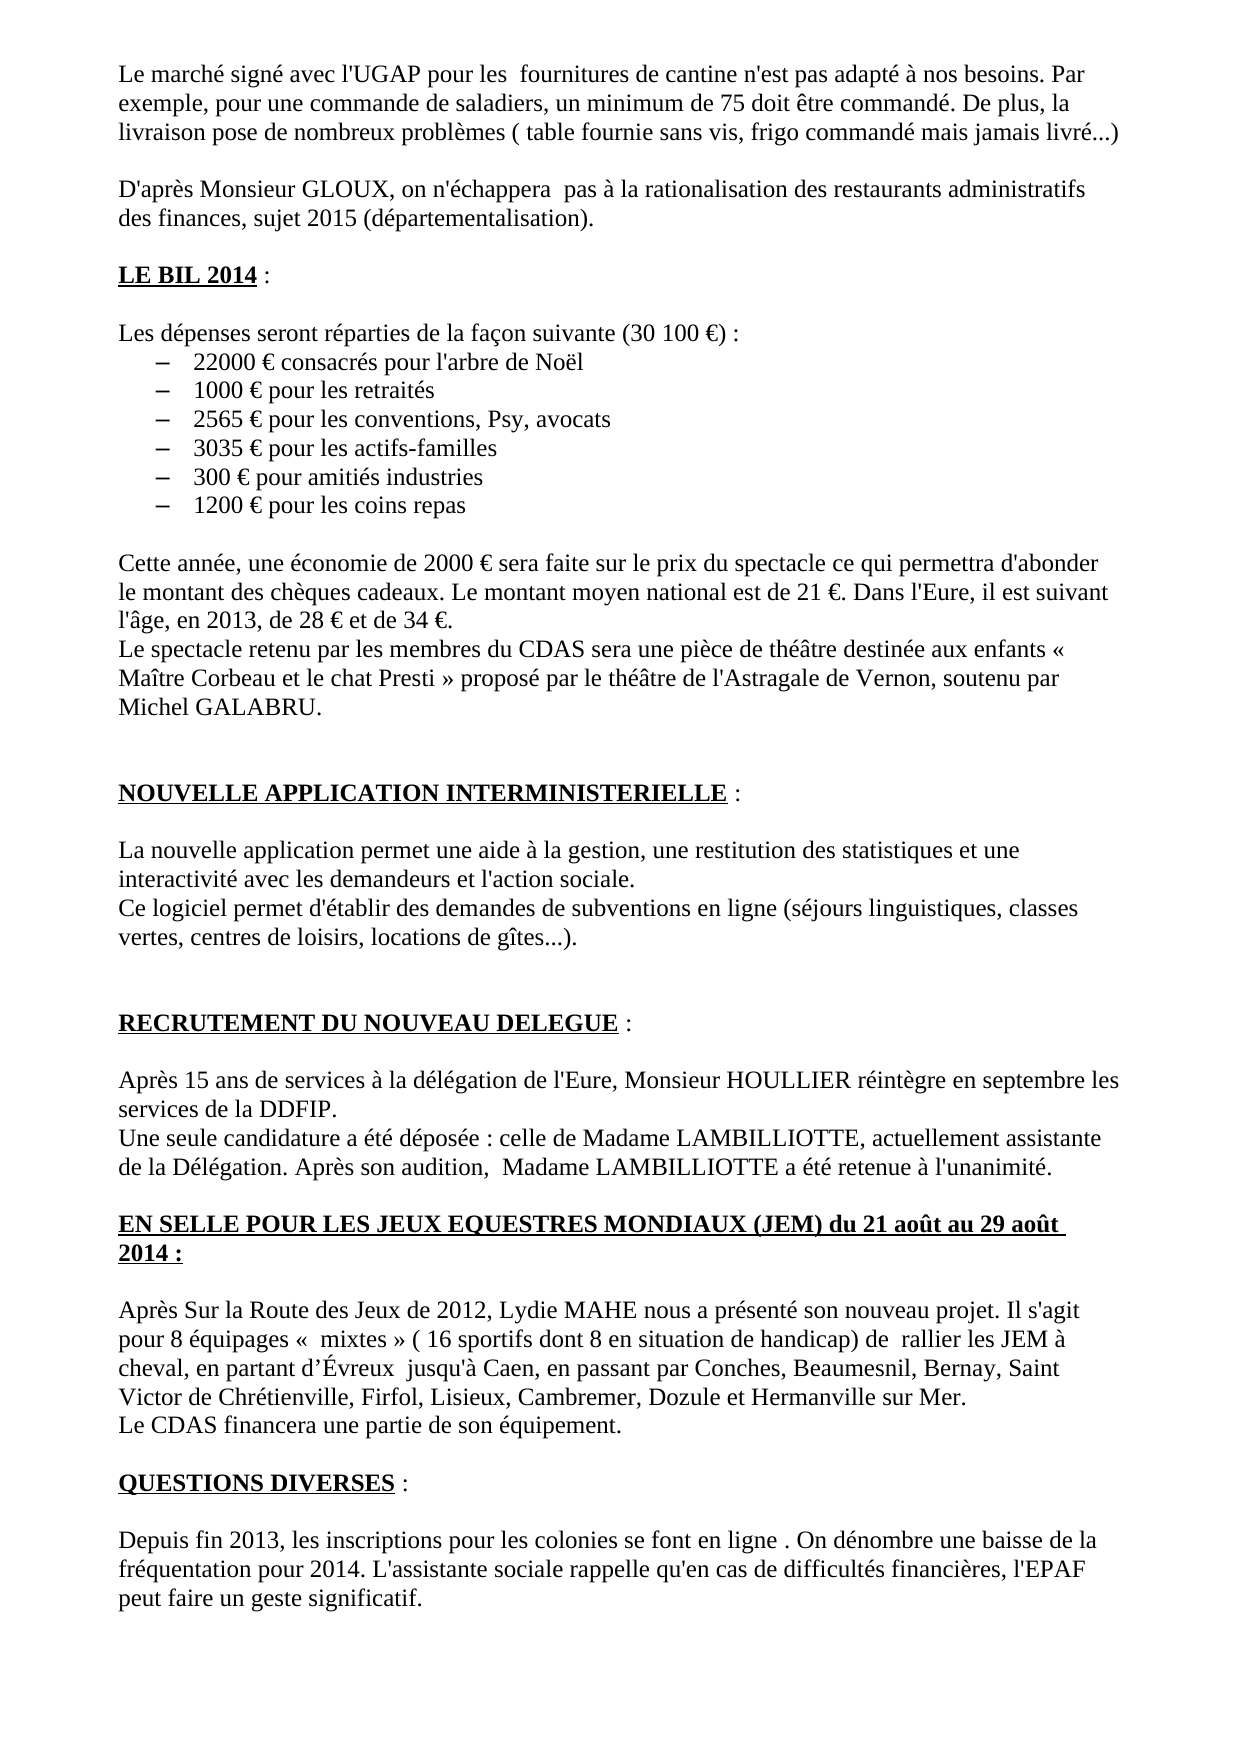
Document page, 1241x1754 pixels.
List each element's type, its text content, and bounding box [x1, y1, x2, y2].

list 1000 € pour les retraités [156, 375, 1122, 404]
text Une seule candidature a été déposée : celle de Madame LAMBILLIOTTE, actuellement assistante de la Délégation. Après son audition, Madame LAMBILLIOTTE a été retenue à l'unanimité. [118, 1123, 1122, 1180]
text Les dépenses seront réparties de la façon suivante (30 100 €) : [118, 318, 1122, 347]
list 22000 € consacrés pour l'arbre de Noël [156, 347, 1122, 375]
text Cette année, une économie de 2000 € sera faite sur le prix du spectacle ce qui permettra d'abonder le montant des chèques cadeaux. Le montant moyen national est de 21 €. Dans l'Eure, il est suivant l'âge, en 2013, de 28 € et de 34 €. [118, 548, 1122, 634]
text Le CDAS financera une partie de son équipement. [118, 1410, 1122, 1439]
list 3035 € pour les actifs-familles [156, 433, 1122, 462]
list 300 € pour amitiés industries [156, 462, 1122, 490]
text QUESTIONS DIVERSES : [118, 1468, 1122, 1497]
text RECRUTEMENT DU NOUVEAU DELEGUE : [118, 1008, 1122, 1037]
text Le marché signé avec l'UGAP pour les fournitures de cantine n'est pas adapté à nos besoins. Par exemple, pour une commande de saladiers, un minimum de 75 doit être commandé. De plus, la livraison pose de nombreux problèmes ( table fournie sans vis, frigo commandé mais jamais livré...) [118, 59, 1122, 145]
text EN SELLE POUR LES JEUX EQUESTRES MONDIAUX (JEM) du 21 août au 29 août 2014 : [118, 1209, 1122, 1267]
list 2565 € pour les conventions, Psy, avocats [156, 404, 1122, 433]
text Ce logiciel permet d'établir des demandes de subventions en ligne (séjours linguistiques, classes vertes, centres de loisirs, locations de gîtes...). [118, 893, 1122, 950]
text La nouvelle application permet une aide à la gestion, une restitution des statistiques et une interactivité avec les demandeurs et l'action sociale. [118, 835, 1122, 893]
text Depuis fin 2013, les inscriptions pour les colonies se font en ligne . On dénombre une baisse de la fréquentation pour 2014. L'assistante sociale rappelle qu'en cas de difficultés financières, l'EPAF peut faire un geste significatif. [118, 1525, 1122, 1612]
text Le spectacle retenu par les membres du CDAS sera une pièce de théâtre destinée aux enfants « Maître Corbeau et le chat Presti » proposé par le théâtre de l'Astragale de Vernon, soutenu par Michel GALABRU. [118, 634, 1122, 720]
text LE BIL 2014 : [118, 260, 1122, 289]
text D'après Monsieur GLOUX, on n'échappera pas à la rationalisation des restaurants administratifs des finances, sujet 2015 (départementalisation). [118, 174, 1122, 232]
text Après Sur la Route des Jeux de 2012, Lydie MAHE nous a présenté son nouveau projet. Il s'agit pour 8 équipages « mixtes » ( 16 sportifs dont 8 en situation de handicap) de rallier les JEM à cheval, en partant d’Évreux jusqu'à Caen, en passant par Conches, Beaumesnil, Bernay, Saint Victor de Chrétienville, Firfol, Lisieux, Cambremer, Dozule et Hermanville sur Mer. [118, 1295, 1122, 1410]
text NOUVELLE APPLICATION INTERMINISTERIELLE : [118, 778, 1122, 807]
list 1200 € pour les coins repas [156, 490, 1122, 519]
text Après 15 ans de services à la délégation de l'Eure, Monsieur HOULLIER réintègre en septembre les services de la DDFIP. [118, 1065, 1122, 1123]
